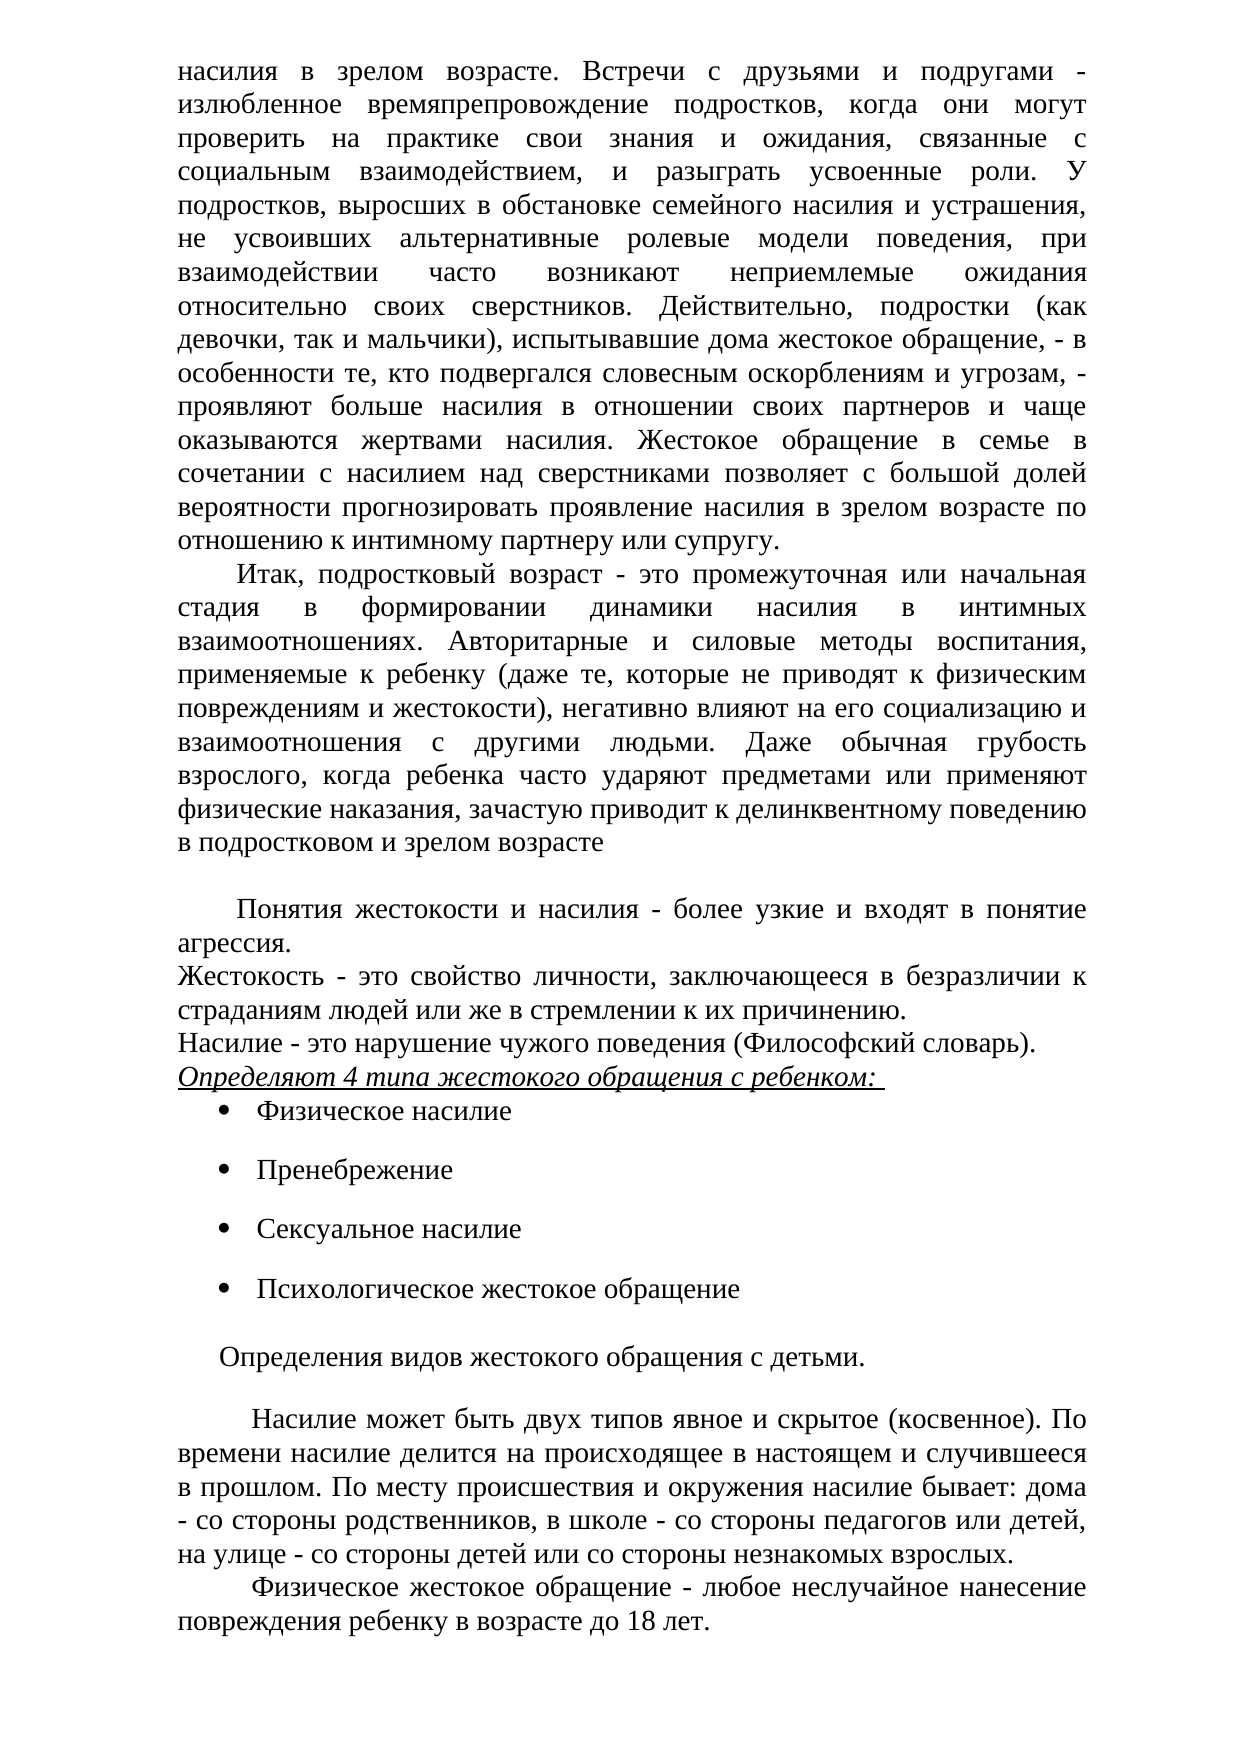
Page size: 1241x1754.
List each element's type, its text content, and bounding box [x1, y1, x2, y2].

text Насилие может быть двух типов явное и скрытое (косвенное). По времени насилие делится на происходящее в настоящем и случившееся в прошлом. По месту происшествия и окружения насилие бывает: дома - со стороны родственников, в школе - со стороны педагогов или детей, на улице - со стороны детей или со стороны незнакомых взрослых. [177, 1402, 1087, 1569]
text Определения видов жестокого обращения с детьми. [177, 1339, 1087, 1372]
text Итак, подростковый возраст - это промежуточная или начальная стадия в формировании динамики насилия в интимных взаимоотношениях. Авторитарные и силовые методы воспитания, применяемые к ребенку (даже те, которые не приводят к физическим повреждениям и жестокости), негативно влияют на его социализацию и взаимоотношения с другими людьми. Даже обычная грубость взрослого, когда ребенка часто ударяют предметами или применяют физические наказания, зачастую приводит к делинквентному поведению в подростковом и зрелом возрасте [177, 556, 1087, 858]
text Насилие - это нарушение чужого поведения (Философский словарь). [177, 1026, 1087, 1059]
list Психологическое жестокое обращение [219, 1271, 1087, 1305]
text насилия в зрелом возрасте. Встречи с друзьями и подругами - излюбленное времяпрепровождение подростков, когда они могут проверить на практике свои знания и ожидания, связанные с социальным взаимодействием, и разыграть усвоенные роли. У подростков, выросших в обстановке семейного насилия и устрашения, не усвоивших альтернативные ролевые модели поведения, при взаимодействии часто возникают неприемлемые ожидания относительно своих сверстников. Действительно, подростки (как девочки, так и мальчики), испытывавшие дома жестокое обращение, - в особенности те, кто подвергался словесным оскорблениям и угрозам, - проявляют больше насилия в отношении своих партнеров и чаще оказываются жертвами насилия. Жестокое обращение в семье в сочетании с насилием над сверстниками позволяет с большой долей вероятности прогнозировать проявление насилия в зрелом возрасте по отношению к интимному партнеру или супругу. [177, 53, 1087, 556]
list Пренебрежение [219, 1152, 1087, 1186]
list Физическое насилие [219, 1093, 1087, 1126]
text Определяют 4 типа жестокого обращения с ребенком: [177, 1059, 1087, 1093]
text Понятия жестокости и насилия - более узкие и входят в понятие агрессия. [177, 891, 1087, 958]
text Жестокость - это свойство личности, заключающееся в безразличии к страданиям людей или же в стремлении к их причинению. [177, 958, 1087, 1026]
text Физическое жестокое обращение - любое неслучайное нанесение повреждения ребенку в возрасте до 18 лет. [177, 1569, 1087, 1636]
list Сексуальное насилие [219, 1212, 1087, 1245]
